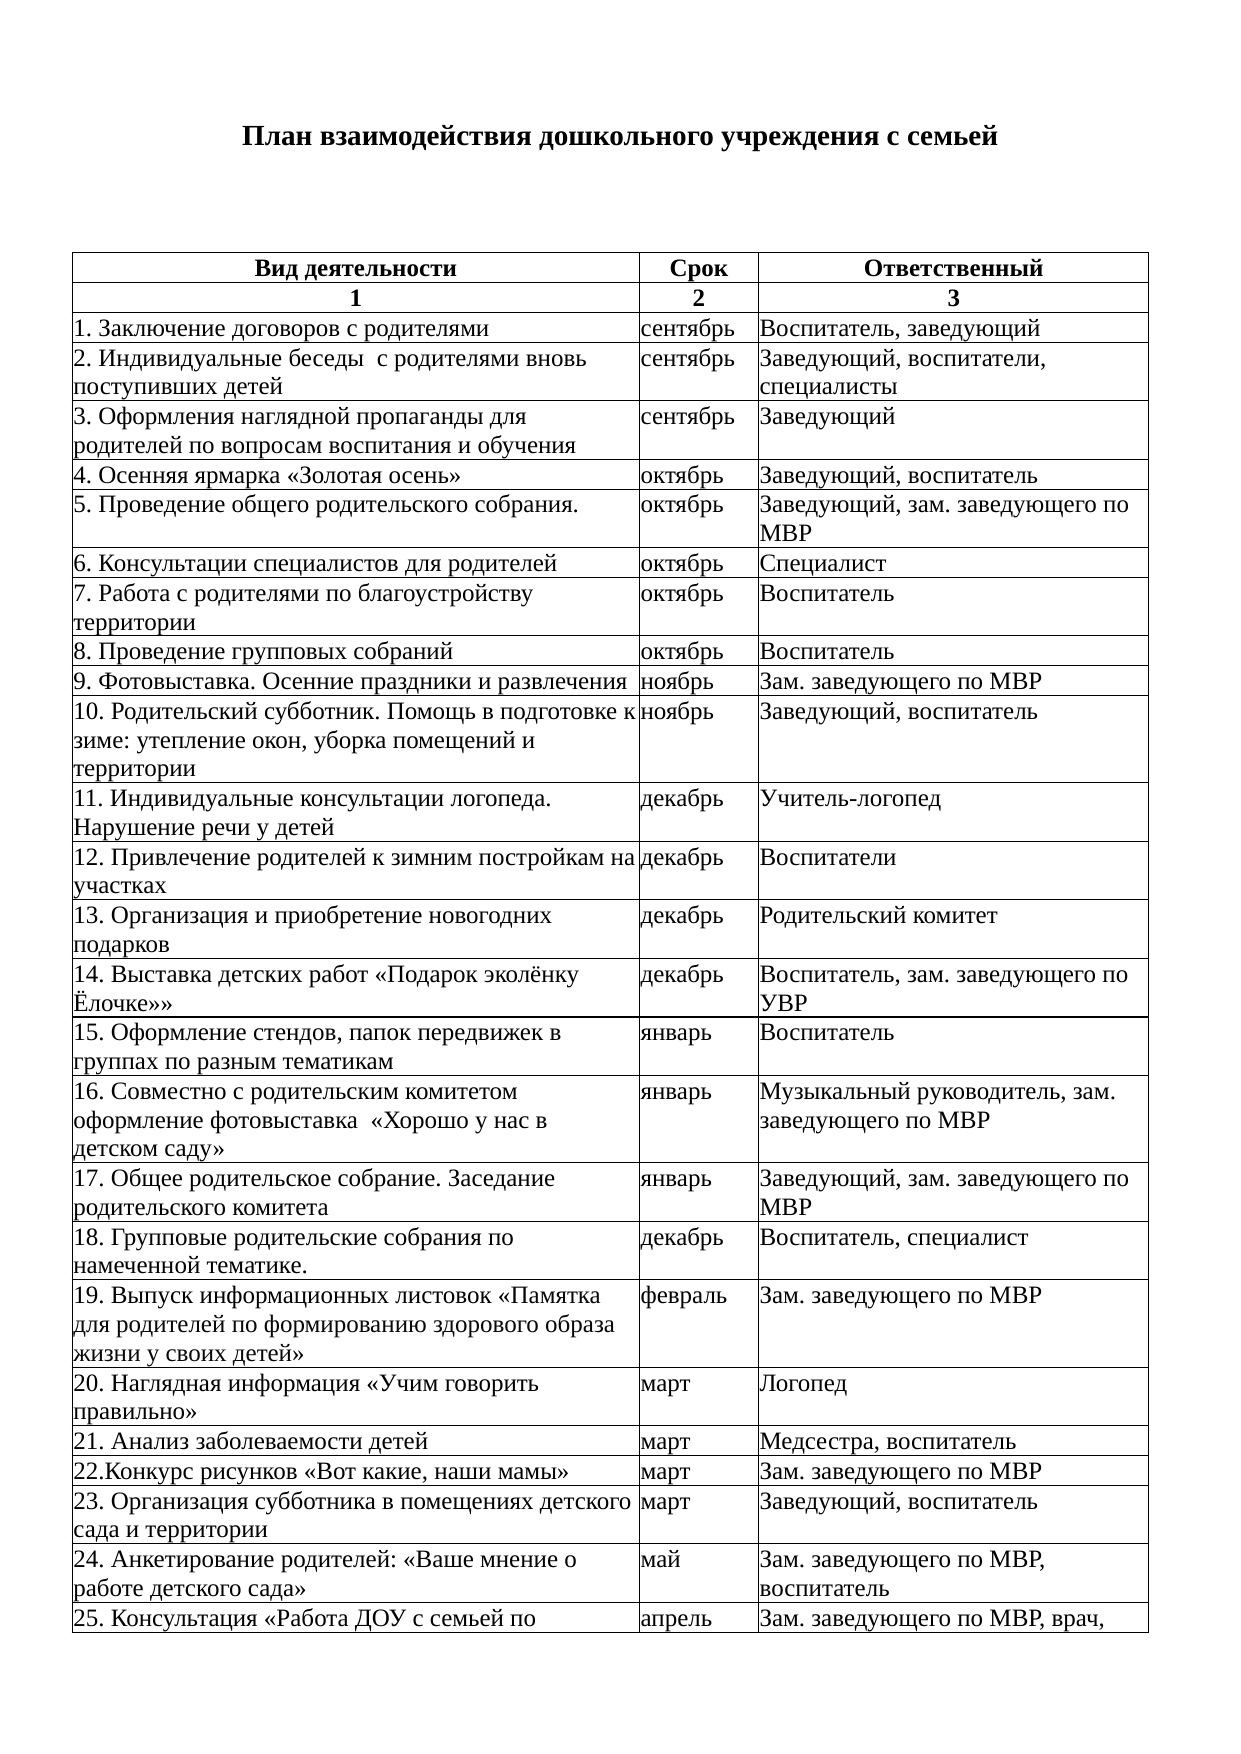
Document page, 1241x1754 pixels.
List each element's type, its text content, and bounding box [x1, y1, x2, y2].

table_cell 13. Организация и приобретение новогодних подарков [73, 900, 639, 958]
table_cell март [640, 1456, 758, 1485]
table_cell январь [640, 1018, 758, 1075]
table_cell Зам. заведующего по МВР [759, 666, 1148, 695]
table_cell март [640, 1486, 758, 1543]
table_cell 16. Совместно с родительским комитетом оформление фотовыставка «Хорошо у нас в детском саду» [73, 1076, 639, 1162]
table_cell Воспитатель [759, 578, 1148, 635]
table_cell 21. Анализ заболеваемости детей [73, 1426, 639, 1455]
table_cell Родительский комитет [759, 900, 1148, 958]
table_cell декабрь [640, 959, 758, 1016]
table_cell октябрь [640, 578, 758, 635]
table_cell Воспитатель, зам. заведующего по УВР [759, 959, 1148, 1016]
table_cell Учитель-логопед [759, 783, 1148, 841]
table_cell декабрь [640, 783, 758, 841]
table_cell Заведующий, зам. заведующего по МВР [759, 490, 1148, 547]
table_cell ноябрь [640, 696, 758, 782]
table_cell май [640, 1544, 758, 1602]
table_cell Зам. заведующего по МВР, врач, [759, 1603, 1148, 1632]
table_cell 3. Оформления наглядной пропаганды для родителей по вопросам воспитания и обучения [73, 401, 639, 459]
table_cell 15. Оформление стендов, папок передвижек в группах по разным тематикам [73, 1018, 639, 1075]
table_cell ноябрь [640, 666, 758, 695]
table_cell октябрь [640, 548, 758, 577]
table_cell февраль [640, 1280, 758, 1367]
table_cell Специалист [759, 548, 1148, 577]
table_cell 5. Проведение общего родительского собрания. [73, 490, 639, 547]
table_cell 2 [640, 283, 758, 312]
table_header Ответственный [759, 253, 1148, 282]
table_cell 14. Выставка детских работ «Подарок эколёнку Ёлочке»» [73, 959, 639, 1016]
table_cell 18. Групповые родительские собрания по намеченной тематике. [73, 1222, 639, 1279]
table_cell 22.Конкурс рисунков «Вот какие, наши мамы» [73, 1456, 639, 1485]
table_cell Воспитатель, специалист [759, 1222, 1148, 1279]
table_cell сентябрь [640, 343, 758, 400]
table_cell январь [640, 1163, 758, 1221]
table_cell сентябрь [640, 401, 758, 459]
table_cell 17. Общее родительское собрание. Заседание родительского комитета [73, 1163, 639, 1221]
table_cell сентябрь [640, 313, 758, 342]
table_cell 9. Фотовыставка. Осенние праздники и развлечения [73, 666, 639, 695]
table_cell 6. Консультации специалистов для родителей [73, 548, 639, 577]
table_cell декабрь [640, 1222, 758, 1279]
table_cell 1. Заключение договоров с родителями [73, 313, 639, 342]
table_cell 8. Проведение групповых собраний [73, 636, 639, 665]
table_cell Зам. заведующего по МВР [759, 1280, 1148, 1367]
table_header Вид деятельности [73, 253, 639, 282]
table_cell Заведующий, воспитатель [759, 1486, 1148, 1543]
table_header Срок [640, 253, 758, 282]
text План взаимодействия дошкольного учреждения с семьей [118, 118, 1122, 152]
table_cell 12. Привлечение родителей к зимним постройкам на участках [73, 842, 639, 899]
table_cell март [640, 1426, 758, 1455]
table_cell Логопед [759, 1368, 1148, 1425]
table_cell 20. Наглядная информация «Учим говорить правильно» [73, 1368, 639, 1425]
table_cell 11. Индивидуальные консультации логопеда. Нарушение речи у детей [73, 783, 639, 841]
table_cell Воспитатель [759, 636, 1148, 665]
table_cell Заведующий, зам. заведующего по МВР [759, 1163, 1148, 1221]
table_cell 25. Консультация «Работа ДОУ с семьей по [73, 1603, 639, 1632]
table_cell Заведующий, воспитатели, специалисты [759, 343, 1148, 400]
table_cell 23. Организация субботника в помещениях детского сада и территории [73, 1486, 639, 1543]
table_cell Воспитатели [759, 842, 1148, 899]
table_cell Зам. заведующего по МВР [759, 1456, 1148, 1485]
table_cell 24. Анкетирование родителей: «Ваше мнение о работе детского сада» [73, 1544, 639, 1602]
table_cell январь [640, 1076, 758, 1162]
table_cell Заведующий [759, 401, 1148, 459]
table_cell Воспитатель, заведующий [759, 313, 1148, 342]
table_cell Зам. заведующего по МВР, воспитатель [759, 1544, 1148, 1602]
table_cell 3 [759, 283, 1148, 312]
table_cell Заведующий, воспитатель [759, 696, 1148, 782]
table_cell 7. Работа с родителями по благоустройству территории [73, 578, 639, 635]
table_cell октябрь [640, 460, 758, 488]
table_cell октябрь [640, 490, 758, 547]
table_cell 4. Осенняя ярмарка «Золотая осень» [73, 460, 639, 488]
table_cell декабрь [640, 842, 758, 899]
table_cell 1 [73, 283, 639, 312]
table_cell апрель [640, 1603, 758, 1632]
table_cell Заведующий, воспитатель [759, 460, 1148, 488]
table_cell Воспитатель [759, 1018, 1148, 1075]
table_cell Музыкальный руководитель, зам. заведующего по МВР [759, 1076, 1148, 1162]
table_cell декабрь [640, 900, 758, 958]
table_cell 10. Родительский субботник. Помощь в подготовке к зиме: утепление окон, уборка помещений и территории [73, 696, 639, 782]
table_cell Медсестра, воспитатель [759, 1426, 1148, 1455]
table_cell март [640, 1368, 758, 1425]
table_cell 19. Выпуск информационных листовок «Памятка для родителей по формированию здорового образа жизни у своих детей» [73, 1280, 639, 1367]
table_cell 2. Индивидуальные беседы с родителями вновь поступивших детей [73, 343, 639, 400]
table_cell октябрь [640, 636, 758, 665]
